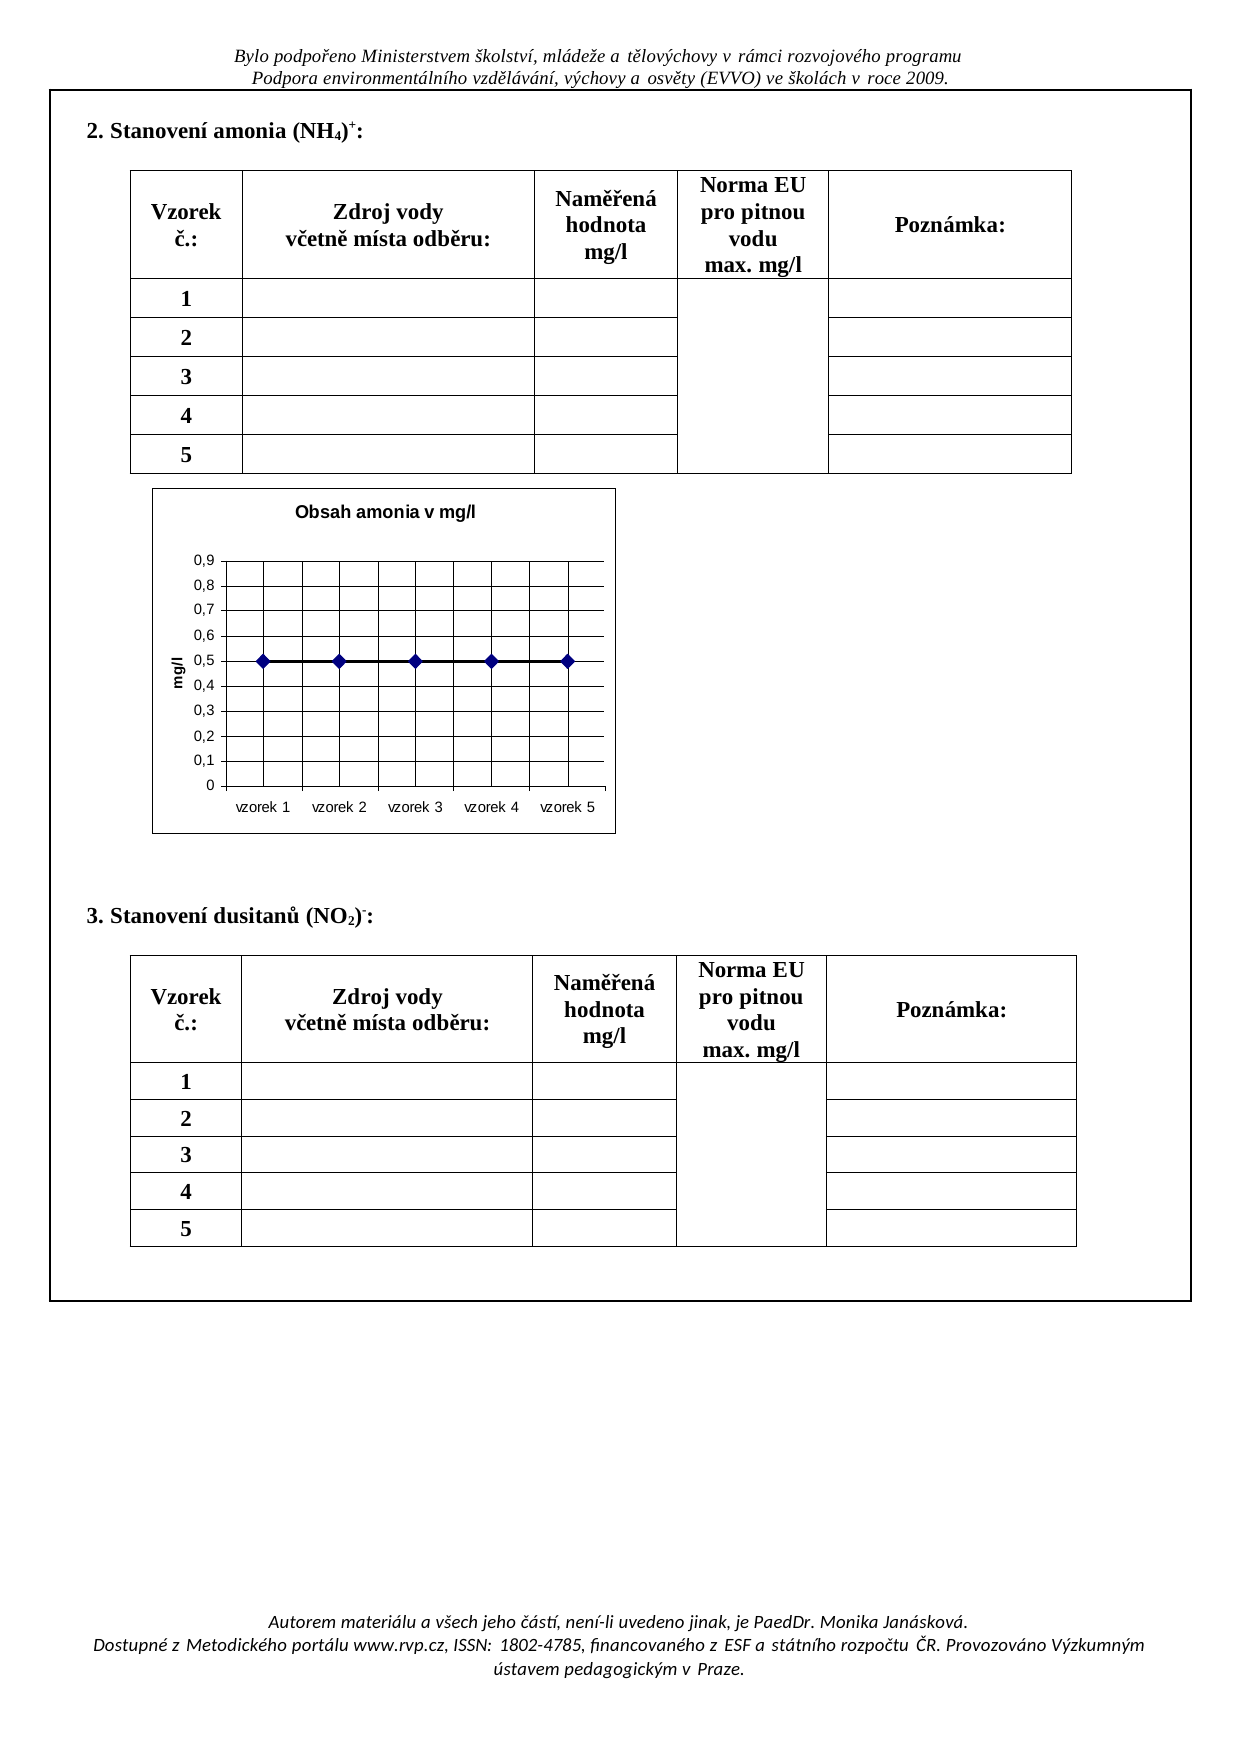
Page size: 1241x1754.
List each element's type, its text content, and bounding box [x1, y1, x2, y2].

table_cell 2 [131, 1100, 241, 1136]
table_header Vzorek č.: [131, 171, 242, 278]
table_cell 1 [131, 1063, 241, 1099]
table_cell [533, 1173, 676, 1209]
table_cell [242, 1063, 532, 1099]
table_header Norma EU pro pitnou vodu max. mg/l [677, 956, 826, 1062]
table_cell 1 [131, 279, 242, 317]
table_header Zdroj vody včetně místa odběru: [243, 171, 534, 278]
table_cell [677, 1063, 826, 1246]
table_cell [243, 279, 534, 317]
table_cell [678, 279, 828, 473]
table_cell 3 [131, 357, 242, 395]
table_cell [533, 1210, 676, 1246]
table_cell [243, 318, 534, 356]
table_header Norma EU pro pitnou vodu max. mg/l [678, 171, 828, 278]
table_cell [533, 1137, 676, 1172]
table_cell [535, 318, 677, 356]
table_cell [827, 1210, 1076, 1246]
table_cell [242, 1100, 532, 1136]
table_cell [829, 435, 1071, 473]
table_header Poznámka: [829, 171, 1071, 278]
table_cell 4 [131, 396, 242, 434]
table_cell [829, 318, 1071, 356]
table_header Naměřená hodnota mg/l [535, 171, 677, 278]
table_cell [827, 1063, 1076, 1099]
table_cell [242, 1137, 532, 1172]
table_cell [829, 279, 1071, 317]
table_header Vzorek č.: [131, 956, 241, 1062]
table_cell [535, 279, 677, 317]
table_header Poznámka: [827, 956, 1076, 1062]
table_cell [535, 435, 677, 473]
table_cell [243, 357, 534, 395]
table_cell [827, 1137, 1076, 1172]
table_cell [535, 357, 677, 395]
table_cell [535, 396, 677, 434]
table_cell 2 [131, 318, 242, 356]
table_cell [243, 396, 534, 434]
table_cell 3 [131, 1137, 241, 1172]
table_cell [242, 1210, 532, 1246]
table_cell [533, 1100, 676, 1136]
table_header Zdroj vody včetně místa odběru: [242, 956, 532, 1062]
table_cell [829, 357, 1071, 395]
table_cell 5 [131, 435, 242, 473]
table_cell 5 [131, 1210, 241, 1246]
table_cell [827, 1173, 1076, 1209]
table_cell [243, 435, 534, 473]
table_cell 2. Stanovení amonia (NH4)+: 3. Stanovení dusitanů (NO2)-: [51, 91, 1190, 1300]
table_cell [827, 1100, 1076, 1136]
table_cell 4 [131, 1173, 241, 1209]
table_cell [829, 396, 1071, 434]
table_cell [533, 1063, 676, 1099]
table_cell [242, 1173, 532, 1209]
table_header Naměřená hodnota mg/l [533, 956, 676, 1062]
